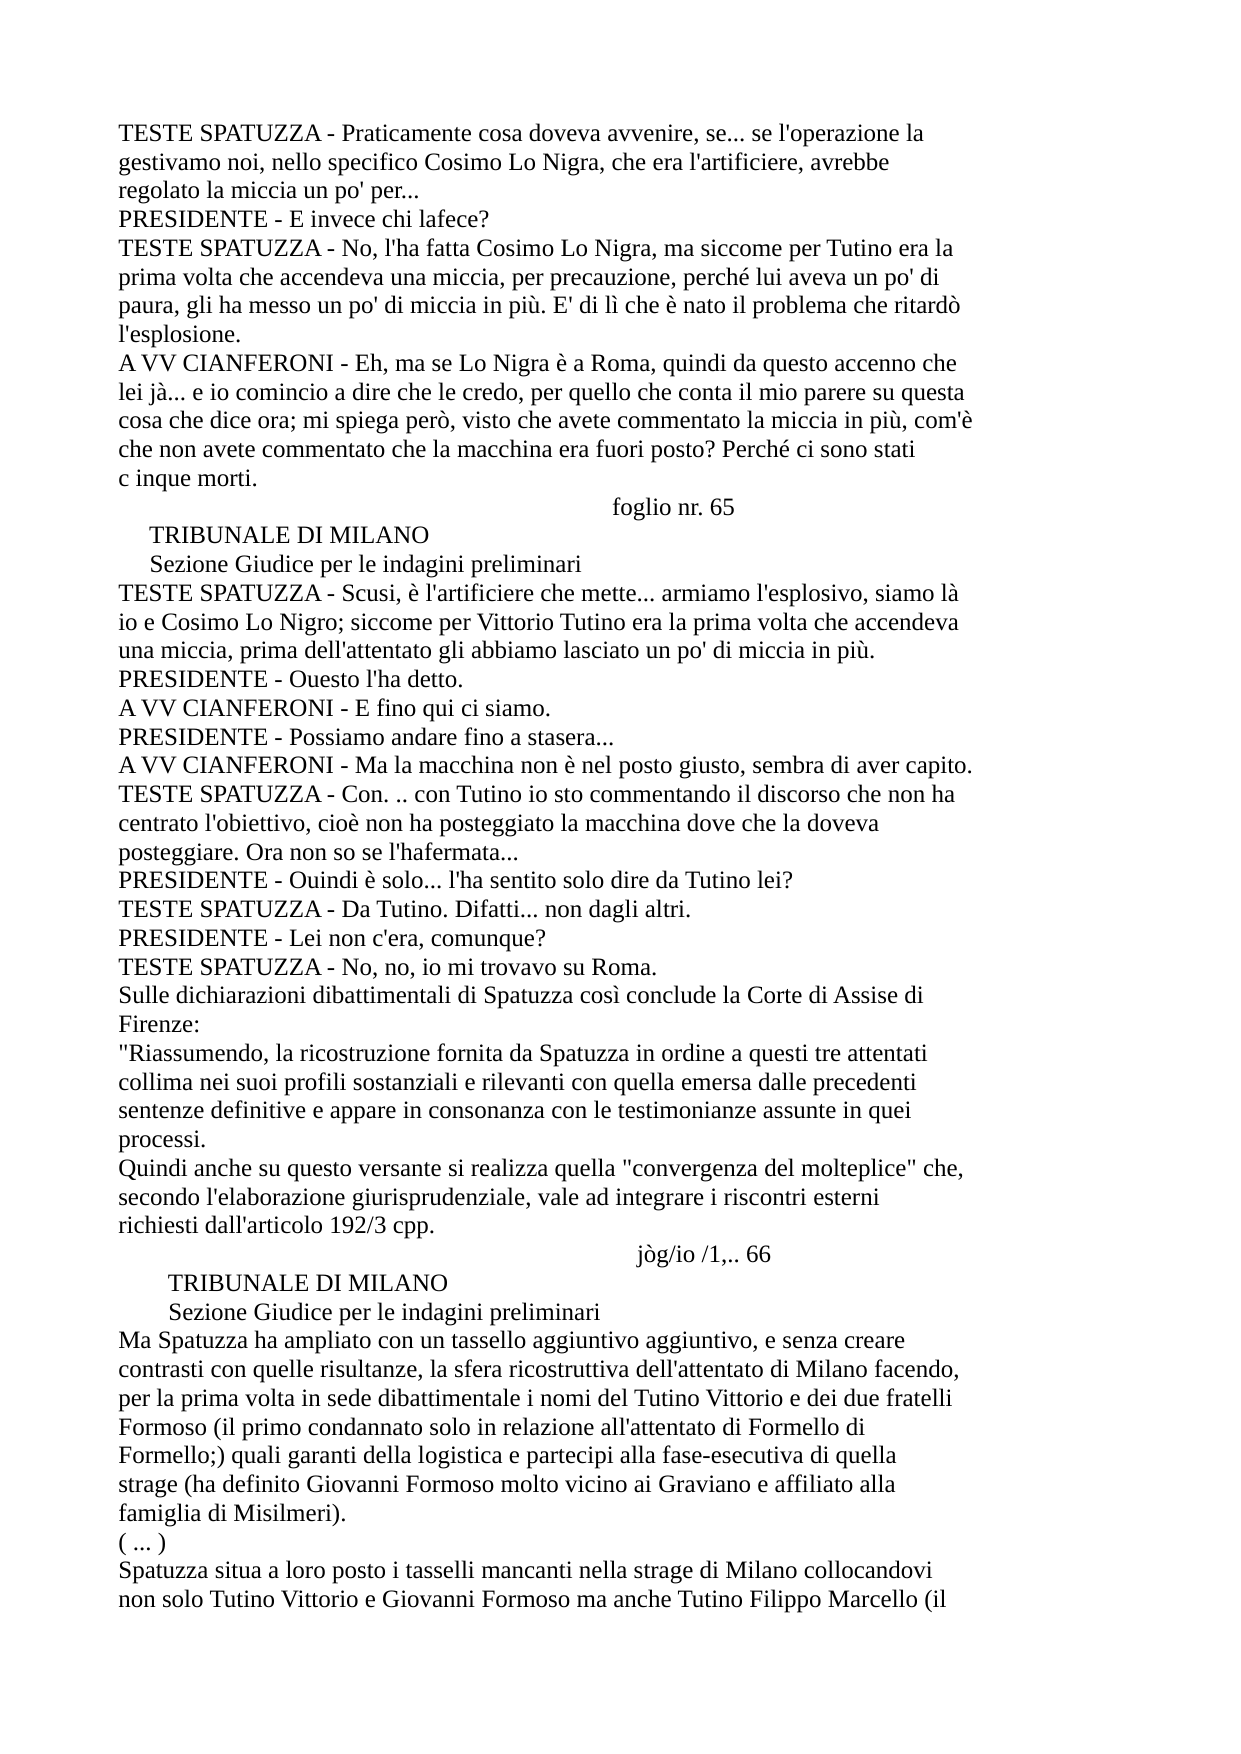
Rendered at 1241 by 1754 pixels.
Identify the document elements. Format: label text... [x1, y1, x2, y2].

text TESTE SPATUZZA - Da Tutino. Difatti... non dagli altri. [118, 894, 1122, 923]
text posteggiare. Ora non so se l'hafermata... [118, 837, 1122, 866]
text famiglia di Misilmeri). [118, 1498, 1122, 1527]
text che non avete commentato che la macchina era fuori posto? Perché ci sono stati [118, 434, 1122, 463]
text TESTE SPATUZZA - Praticamente cosa doveva avvenire, se... se l'operazione la [118, 118, 1122, 147]
text cosa che dice ora; mi spiega però, visto che avete commentato la miccia in più, com'è [118, 406, 1122, 434]
text l'esplosione. [118, 319, 1122, 348]
text ( ... ) [118, 1527, 1122, 1556]
text strage (ha definito Giovanni Formoso molto vicino ai Graviano e affiliato alla [118, 1469, 1122, 1498]
text gestivamo noi, nello specifico Cosimo Lo Nigra, che era l'artificiere, avrebbe [118, 147, 1122, 176]
text Sulle dichiarazioni dibattimentali di Spatuzza così conclude la Corte di Assise di [118, 981, 1122, 1009]
text regolato la miccia un po' per... [118, 176, 1122, 204]
text processi. [118, 1124, 1122, 1153]
text TRIBUNALE DI MILANO [118, 1268, 1122, 1297]
text foglio nr. 65 [118, 492, 1122, 521]
text Ma Spatuzza ha ampliato con un tassello aggiuntivo aggiuntivo, e senza creare [118, 1326, 1122, 1354]
text TESTE SPATUZZA - Scusi, è l'artificiere che mette... armiamo l'esplosivo, siamo là [118, 578, 1122, 607]
text A VV CIANFERONI - E fino qui ci siamo. [118, 693, 1122, 722]
text collima nei suoi profili sostanziali e rilevanti con quella emersa dalle precedenti [118, 1067, 1122, 1096]
text A VV CIANFERONI - Ma la macchina non è nel posto giusto, sembra di aver capito. [118, 751, 1122, 779]
text Spatuzza situa a loro posto i tasselli mancanti nella strage di Milano collocandovi [118, 1556, 1122, 1584]
text TRIBUNALE DI MILANO [118, 521, 1122, 549]
text lei jà... e io comincio a dire che le credo, per quello che conta il mio parere su questa [118, 377, 1122, 406]
text prima volta che accendeva una miccia, per precauzione, perché lui aveva un po' di [118, 262, 1122, 291]
text c inque morti. [118, 463, 1122, 492]
text Quindi anche su questo versante si realizza quella "convergenza del molteplice" che, [118, 1153, 1122, 1182]
text A VV CIANFERONI - Eh, ma se Lo Nigra è a Roma, quindi da questo accenno che [118, 348, 1122, 377]
text una miccia, prima dell'attentato gli abbiamo lasciato un po' di miccia in più. [118, 636, 1122, 664]
text per la prima volta in sede dibattimentale i nomi del Tutino Vittorio e dei due fratelli [118, 1383, 1122, 1412]
text jòg/io /1,.. 66 [118, 1239, 1122, 1268]
text Sezione Giudice per le indagini preliminari [118, 1297, 1122, 1326]
text secondo l'elaborazione giurisprudenziale, vale ad integrare i riscontri esterni [118, 1182, 1122, 1211]
text non solo Tutino Vittorio e Giovanni Formoso ma anche Tutino Filippo Marcello (il [118, 1584, 1122, 1613]
text "Riassumendo, la ricostruzione fornita da Spatuzza in ordine a questi tre attentati [118, 1038, 1122, 1067]
text sentenze definitive e appare in consonanza con le testimonianze assunte in quei [118, 1096, 1122, 1124]
text contrasti con quelle risultanze, la sfera ricostruttiva dell'attentato di Milano facendo, [118, 1354, 1122, 1383]
text richiesti dall'articolo 192/3 cpp. [118, 1211, 1122, 1239]
text TESTE SPATUZZA - No, no, io mi trovavo su Roma. [118, 952, 1122, 981]
text io e Cosimo Lo Nigro; siccome per Vittorio Tutino era la prima volta che accendeva [118, 607, 1122, 636]
text PRESIDENTE - Possiamo andare fino a stasera... [118, 722, 1122, 751]
text PRESIDENTE - E invece chi lafece? [118, 204, 1122, 233]
text paura, gli ha messo un po' di miccia in più. E' di lì che è nato il problema che ritardò [118, 291, 1122, 319]
text PRESIDENTE - Lei non c'era, comunque? [118, 923, 1122, 952]
text TESTE SPATUZZA - Con. .. con Tutino io sto commentando il discorso che non ha [118, 779, 1122, 808]
text Formoso (il primo condannato solo in relazione all'attentato di Formello di [118, 1412, 1122, 1441]
text centrato l'obiettivo, cioè non ha posteggiato la macchina dove che la doveva [118, 808, 1122, 837]
text Sezione Giudice per le indagini preliminari [118, 549, 1122, 578]
text TESTE SPATUZZA - No, l'ha fatta Cosimo Lo Nigra, ma siccome per Tutino era la [118, 233, 1122, 262]
text Formello;) quali garanti della logistica e partecipi alla fase-esecutiva di quella [118, 1441, 1122, 1469]
text Firenze: [118, 1009, 1122, 1038]
text PRESIDENTE - Ouindi è solo... l'ha sentito solo dire da Tutino lei? [118, 866, 1122, 894]
text PRESIDENTE - Ouesto l'ha detto. [118, 664, 1122, 693]
